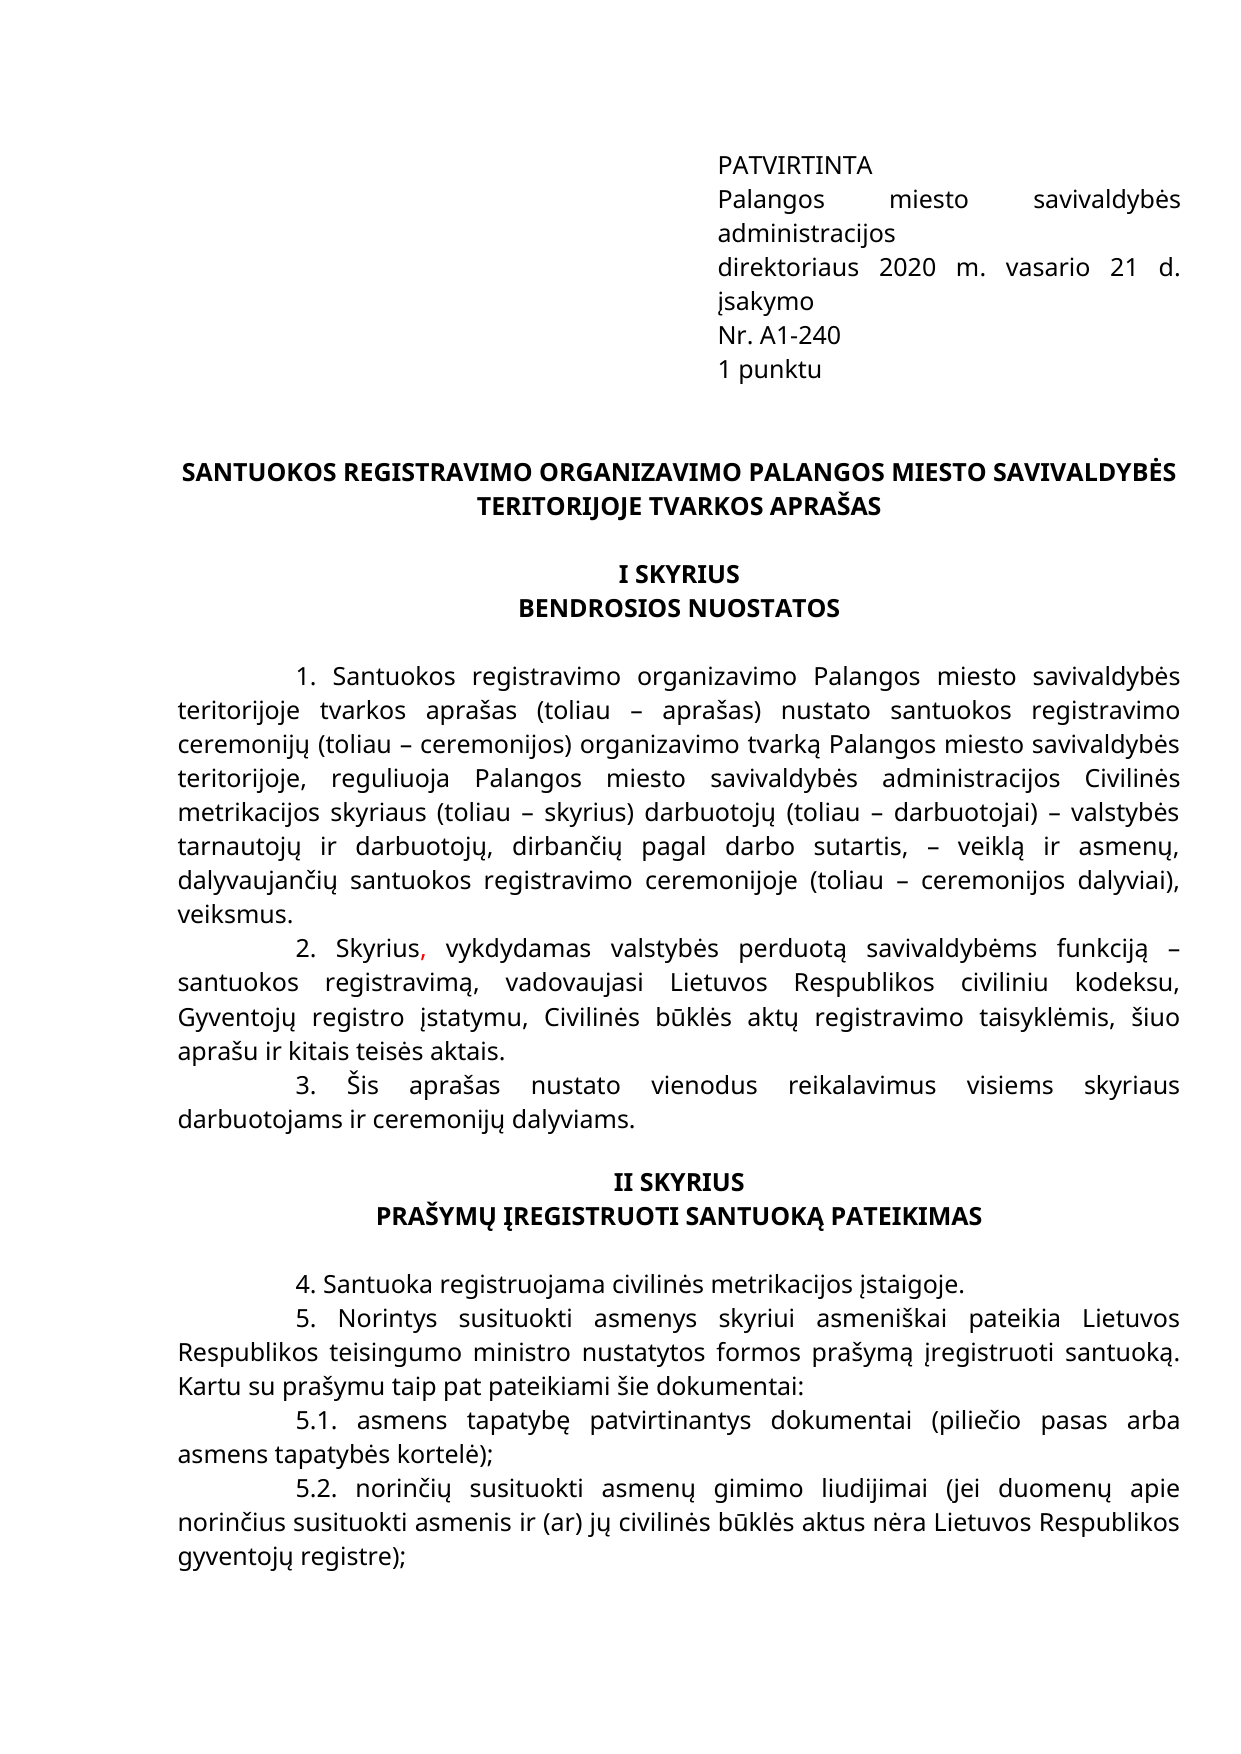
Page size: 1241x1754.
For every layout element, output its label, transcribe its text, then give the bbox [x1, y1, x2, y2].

text Palangos miesto savivaldybės administracijos [717, 182, 1181, 250]
text I SKYRIUS [177, 556, 1181, 590]
text 5.2. norinčių susituokti asmenų gimimo liudijimai (jei duomenų apie norinčius susituokti asmenis ir (ar) jų civilinės būklės aktus nėra Lietuvos Respublikos gyventojų registre); [177, 1471, 1181, 1573]
text PATVIRTINTA [717, 148, 1181, 182]
text Nr. A1-240 [717, 318, 1181, 352]
text II SKYRIUS [177, 1164, 1181, 1198]
text BENDROSIOS NUOSTATOS [177, 590, 1181, 624]
text 3. Šis aprašas nustato vienodus reikalavimus visiems skyriaus darbuotojams ir ceremonijų dalyviams. [177, 1067, 1181, 1135]
text 1 punktu [717, 352, 1181, 386]
text 1. Santuokos registravimo organizavimo Palangos miesto savivaldybės teritorijoje tvarkos aprašas (toliau – aprašas) nustato santuokos registravimo ceremonijų (toliau – ceremonijos) organizavimo tvarką Palangos miesto savivaldybės teritorijoje, reguliuoja Palangos miesto savivaldybės administracijos Civilinės metrikacijos skyriaus (toliau – skyrius) darbuotojų (toliau – darbuotojai) – valstybės tarnautojų ir darbuotojų, dirbančių pagal darbo sutartis, – veiklą ir asmenų, dalyvaujančių santuokos registravimo ceremonijoje (toliau – ceremonijos dalyviai), veiksmus. [177, 658, 1181, 931]
text 5. Norintys susituokti asmenys skyriui asmeniškai pateikia Lietuvos Respublikos teisingumo ministro nustatytos formos prašymą įregistruoti santuoką. Kartu su prašymu taip pat pateikiami šie dokumentai: [177, 1300, 1181, 1403]
text SANTUOKOS REGISTRAVIMO ORGANIZAVIMO PALANGOS MIESTO SAVIVALDYBĖS TERITORIJOJE TVARKOS APRAŠAS [177, 454, 1181, 522]
text 2. Skyrius, vykdydamas valstybės perduotą savivaldybėms funkciją – santuokos registravimą, vadovaujasi Lietuvos Respublikos civiliniu kodeksu, Gyventojų registro įstatymu, Civilinės būklės aktų registravimo taisyklėmis, šiuo aprašu ir kitais teisės aktais. [177, 931, 1181, 1067]
text PRAŠYMŲ ĮREGISTRUOTI SANTUOKĄ PATEIKIMAS [177, 1198, 1181, 1232]
text 5.1. asmens tapatybę patvirtinantys dokumentai (piliečio pasas arba asmens tapatybės kortelė); [177, 1403, 1181, 1471]
text direktoriaus 2020 m. vasario 21 d. įsakymo [717, 250, 1181, 318]
text 4. Santuoka registruojama civilinės metrikacijos įstaigoje. [177, 1266, 1181, 1300]
